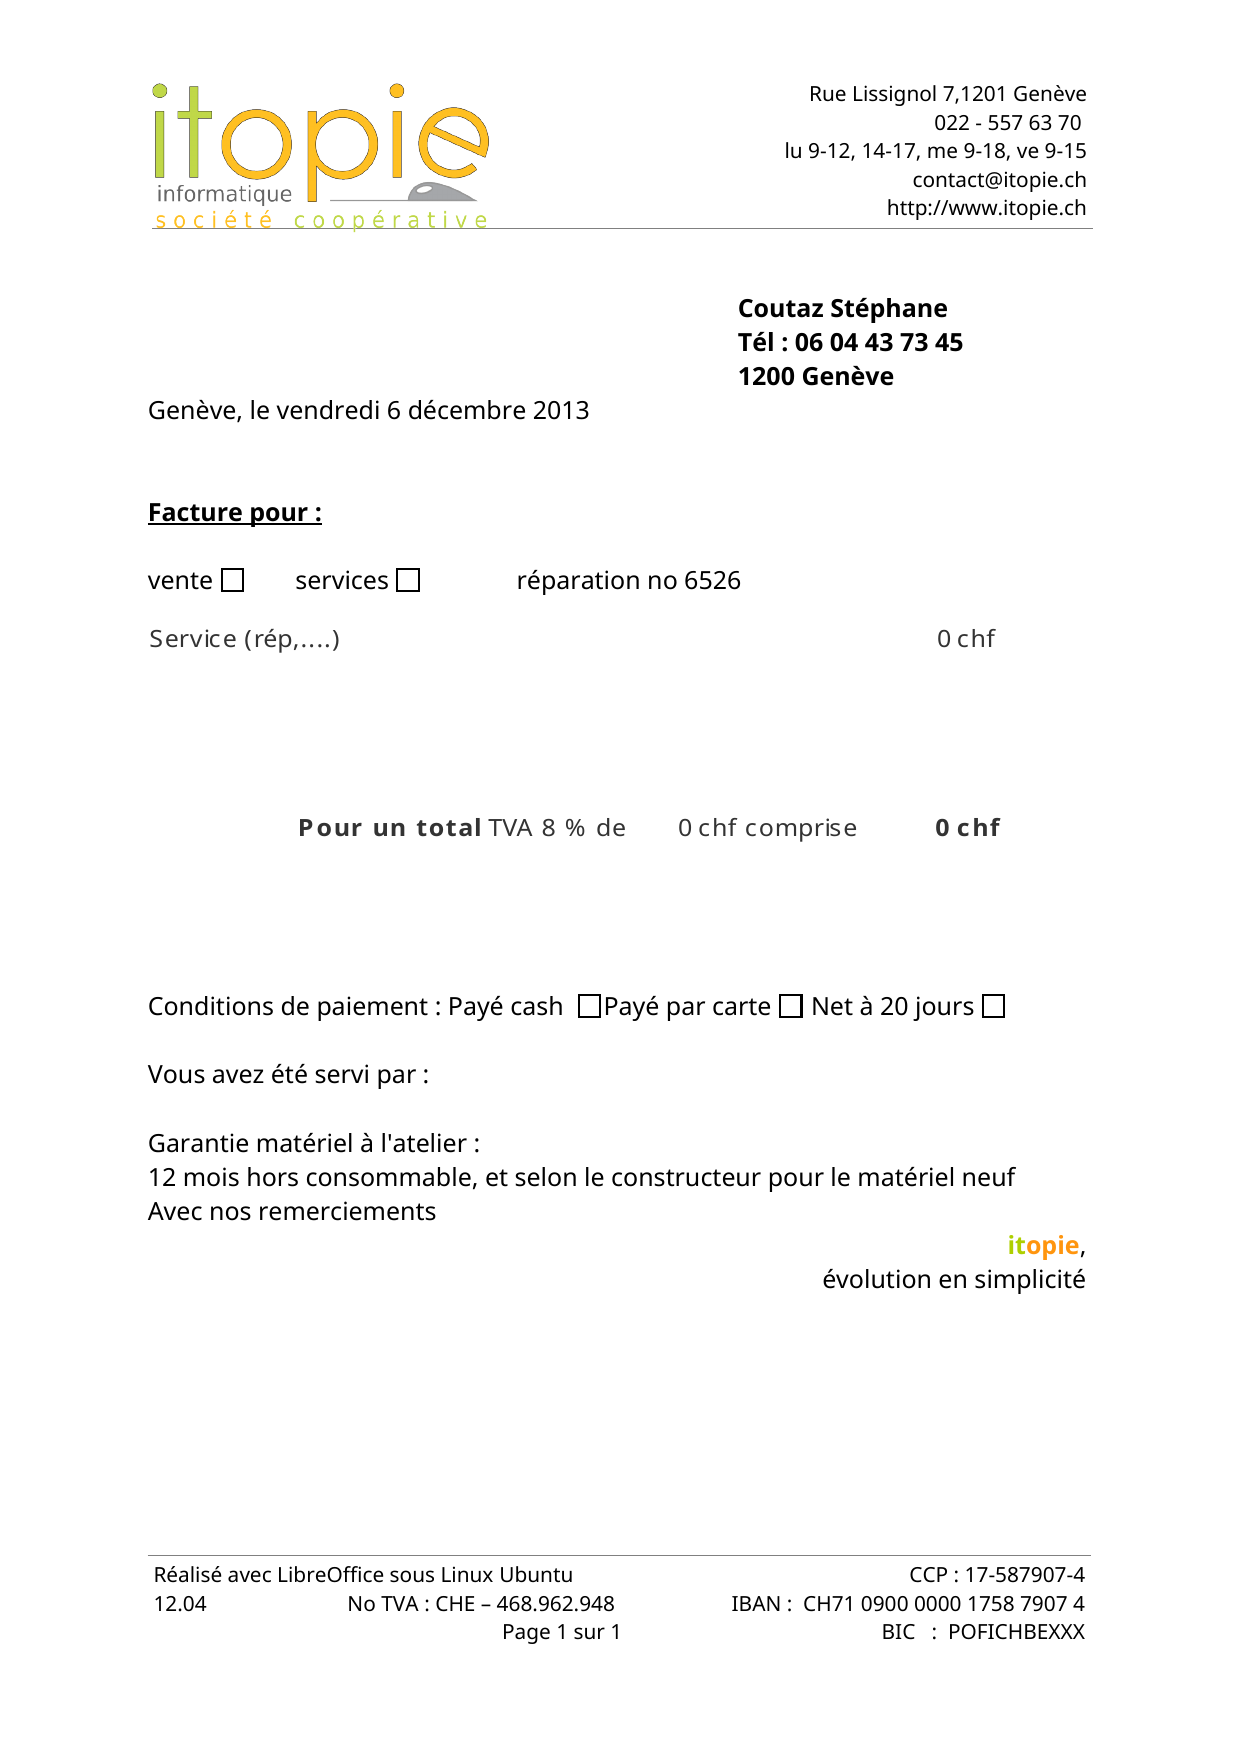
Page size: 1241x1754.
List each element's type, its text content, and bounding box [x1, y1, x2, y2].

text 1200 Genève [148, 358, 1093, 392]
text vente services réparation no 6526 [148, 563, 1093, 597]
text Tél : 06 04 43 73 45 [148, 324, 1093, 358]
text 12 mois hors consommable, et selon le constructeur pour le matériel neuf [148, 1159, 1093, 1193]
text Genève, le vendredi 6 décembre 2013 [148, 392, 1093, 427]
text Garantie matériel à l'atelier : [148, 1125, 1093, 1159]
text itopie, [148, 1227, 1093, 1262]
text Facture pour : [148, 495, 1093, 529]
picture [138, 72, 500, 244]
text Avec nos remerciements [148, 1193, 1093, 1227]
text Vous avez été servi par : [148, 1057, 1093, 1091]
text Coutaz Stéphane [148, 290, 1093, 324]
text Conditions de paiement : Payé cash Payé par carte Net à 20 jours [148, 989, 1093, 1023]
text évolution en simplicité [148, 1262, 1093, 1296]
